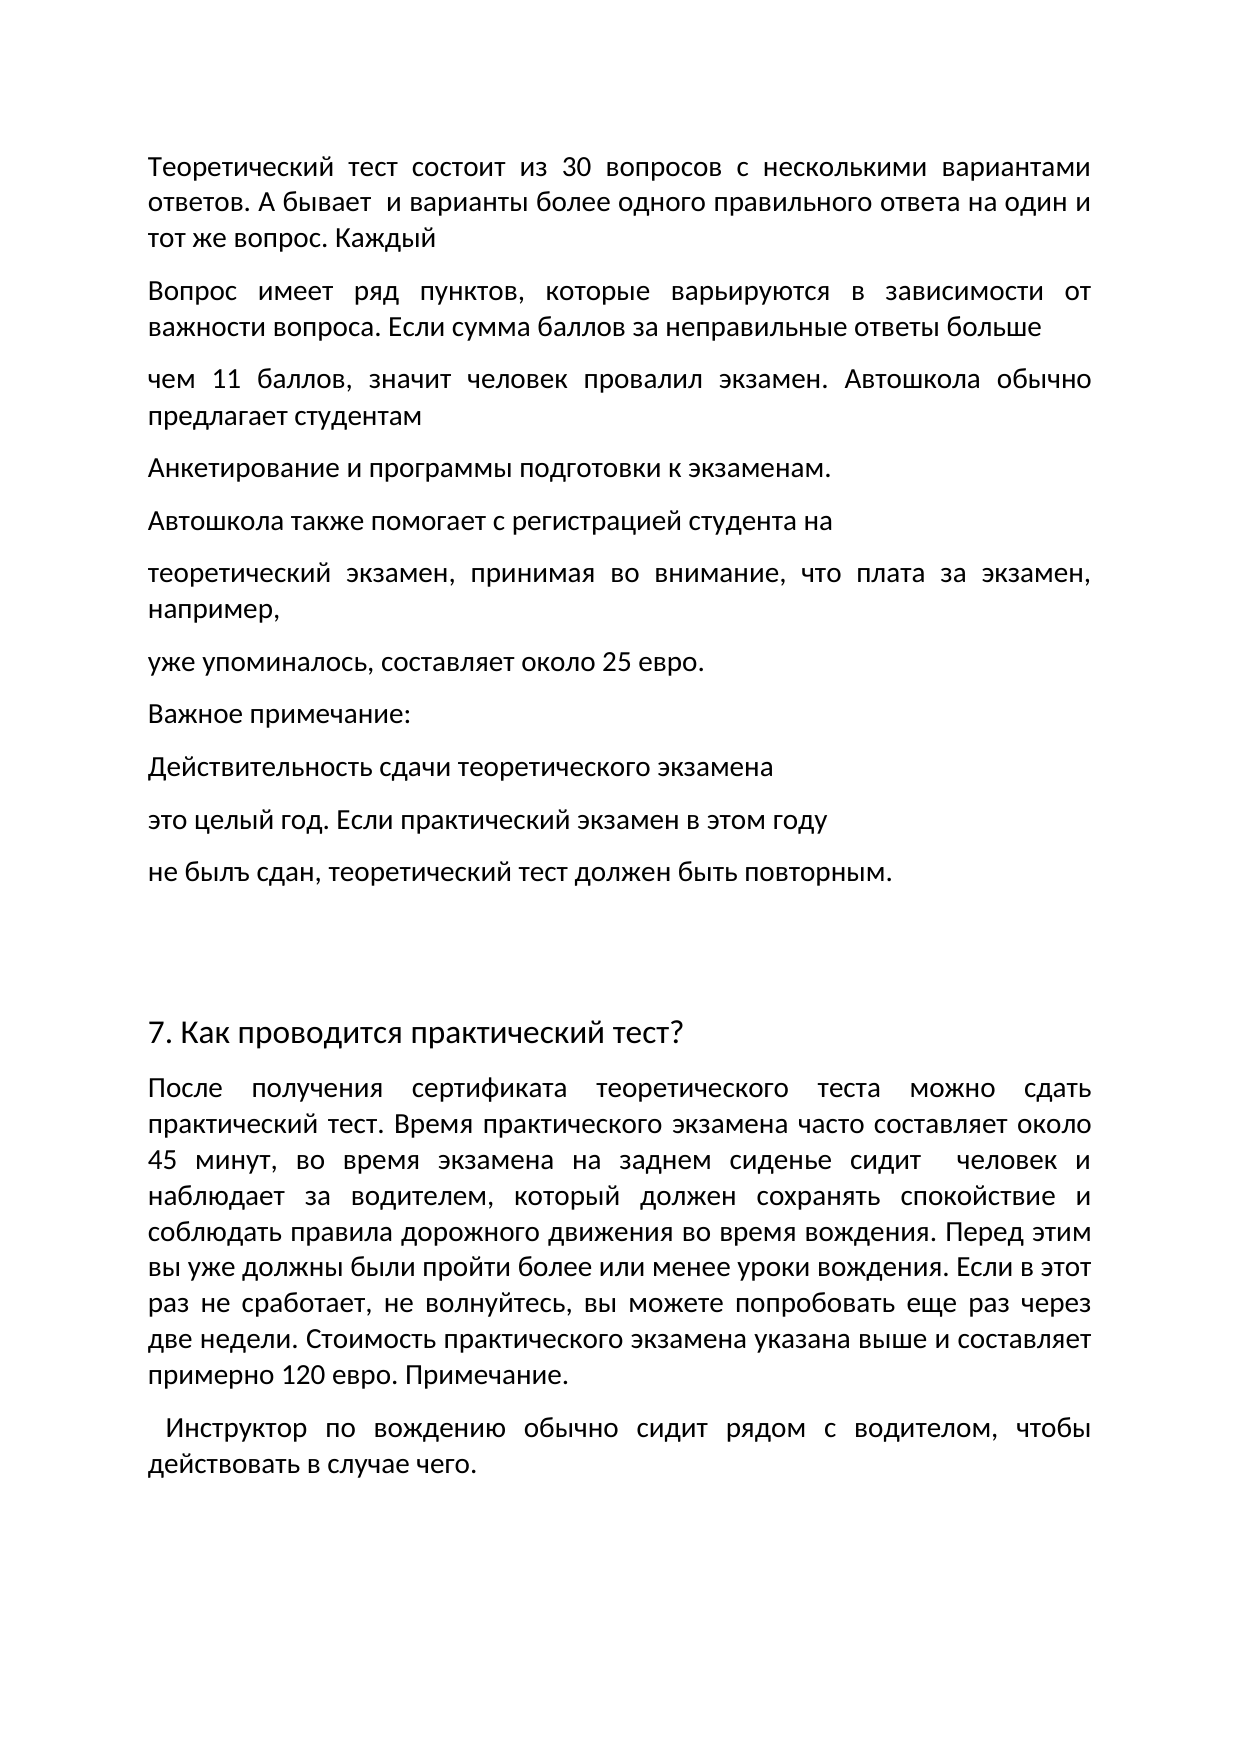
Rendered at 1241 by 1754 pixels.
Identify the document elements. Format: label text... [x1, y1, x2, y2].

text Анкетирование и программы подготовки к экзаменам. [148, 449, 1093, 485]
text Важное примечание: [148, 696, 1093, 731]
text Инструктор по вождению обычно сидит рядом с водителом, чтобы действовать в случае чего. [148, 1409, 1093, 1481]
text уже упоминалось, составляет около 25 евро. [148, 643, 1093, 678]
text Автошкола также помогает с регистрацией студента на [148, 502, 1093, 537]
text чем 11 баллов, значит человек провалил экзамен. Автошкола обычно предлагает студентам [148, 361, 1093, 432]
text это целый год. Если практический экзамен в этом году [148, 801, 1093, 836]
text не былъ сдан, теоретический тест должен быть повторным. [148, 853, 1093, 889]
text Теоретический тест состоит из 30 вопросов с несколькими вариантами ответов. А бывает и варианты более одного правильного ответа на один и тот же вопрос. Каждый [148, 148, 1093, 255]
text Вопрос имеет ряд пунктов, которые варьируются в зависимости от важности вопроса. Если сумма баллов за неправильные ответы больше [148, 272, 1093, 344]
text теоретический экзамен, принимая во внимание, что плата за экзамен, например, [148, 554, 1093, 626]
text Действительность сдачи теоретического экзамена [148, 748, 1093, 784]
text 7. Как проводится практический тест? [148, 1011, 1093, 1052]
text После получения сертификата теоретического теста можно сдать практический тест. Время практического экзамена часто составляет около 45 минут, во время экзамена на заднем сиденье сидит человек и наблюдает за водителем, который должен сохранять спокойствие и соблюдать правила дорожного движения во время вождения. Перед этим вы уже должны были пройти более или менее уроки вождения. Если в этот раз не сработает, не волнуйтесь, вы можете попробовать еще раз через две недели. Стоимость практического экзамена указана выше и составляет примерно 120 евро. Примечание. [148, 1069, 1093, 1392]
